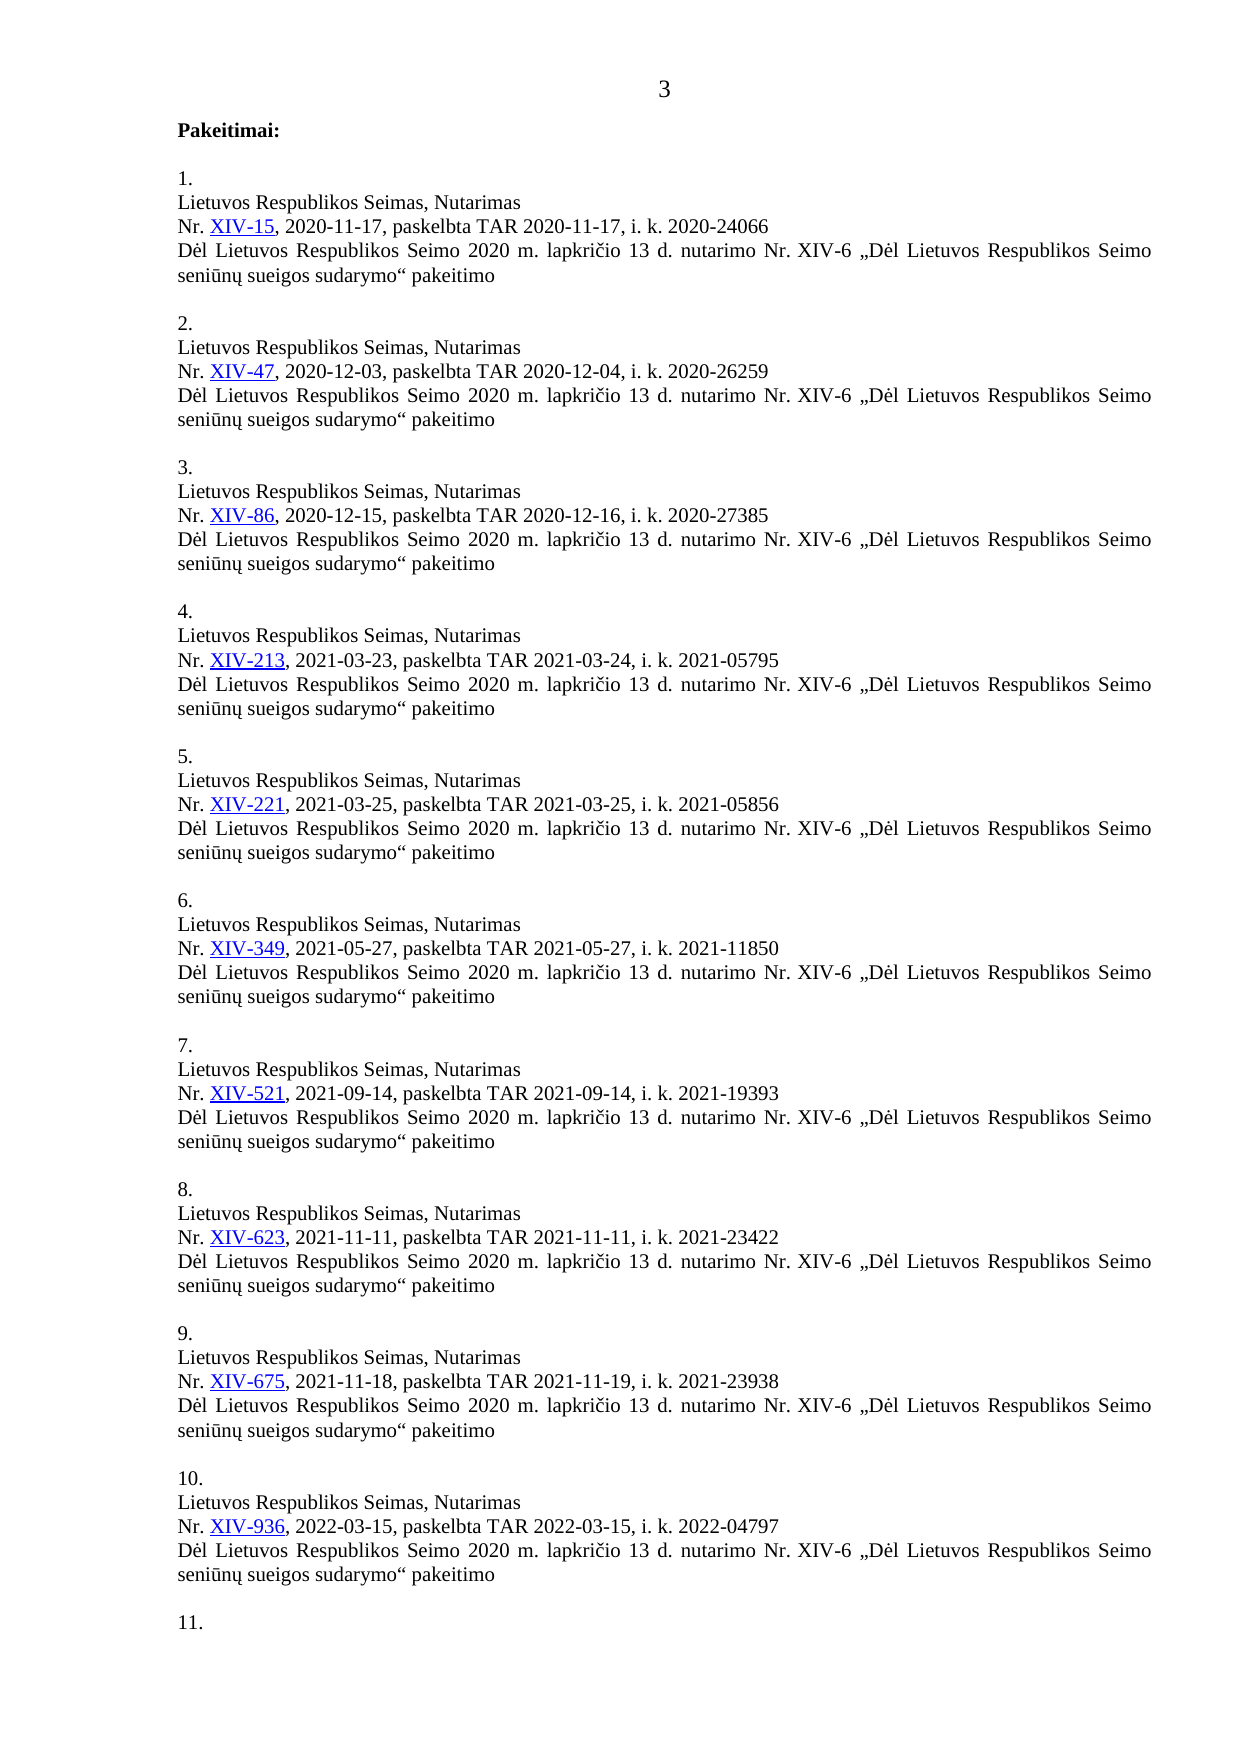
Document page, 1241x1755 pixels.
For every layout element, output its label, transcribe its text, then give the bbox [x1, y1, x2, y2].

text Lietuvos Respublikos Seimas, Nutarimas [177, 912, 1152, 936]
text Nr. XIV-675, 2021-11-18, paskelbta TAR 2021-11-19, i. k. 2021-23938 [177, 1369, 1152, 1393]
text 2. [177, 311, 1152, 335]
text Nr. XIV-15, 2020-11-17, paskelbta TAR 2020-11-17, i. k. 2020-24066 [177, 214, 1152, 238]
text 8. [177, 1177, 1152, 1201]
text Dėl Lietuvos Respublikos Seimo 2020 m. lapkričio 13 d. nutarimo Nr. XIV-6 „Dėl Lietuvos Respublikos Seimo seniūnų sueigos sudarymo“ pakeitimo [177, 1538, 1152, 1586]
text 10. [177, 1466, 1152, 1490]
text 9. [177, 1321, 1152, 1345]
text 7. [177, 1032, 1152, 1057]
text Nr. XIV-936, 2022-03-15, paskelbta TAR 2022-03-15, i. k. 2022-04797 [177, 1514, 1152, 1538]
text Dėl Lietuvos Respublikos Seimo 2020 m. lapkričio 13 d. nutarimo Nr. XIV-6 „Dėl Lietuvos Respublikos Seimo seniūnų sueigos sudarymo“ pakeitimo [177, 1393, 1152, 1442]
text Lietuvos Respublikos Seimas, Nutarimas [177, 623, 1152, 647]
text Dėl Lietuvos Respublikos Seimo 2020 m. lapkričio 13 d. nutarimo Nr. XIV-6 „Dėl Lietuvos Respublikos Seimo seniūnų sueigos sudarymo“ pakeitimo [177, 383, 1152, 431]
text Dėl Lietuvos Respublikos Seimo 2020 m. lapkričio 13 d. nutarimo Nr. XIV-6 „Dėl Lietuvos Respublikos Seimo seniūnų sueigos sudarymo“ pakeitimo [177, 238, 1152, 287]
text Lietuvos Respublikos Seimas, Nutarimas [177, 190, 1152, 214]
text Nr. XIV-221, 2021-03-25, paskelbta TAR 2021-03-25, i. k. 2021-05856 [177, 792, 1152, 816]
text 3. [177, 455, 1152, 479]
text 6. [177, 888, 1152, 912]
text Dėl Lietuvos Respublikos Seimo 2020 m. lapkričio 13 d. nutarimo Nr. XIV-6 „Dėl Lietuvos Respublikos Seimo seniūnų sueigos sudarymo“ pakeitimo [177, 960, 1152, 1008]
text Nr. XIV-213, 2021-03-23, paskelbta TAR 2021-03-24, i. k. 2021-05795 [177, 647, 1152, 672]
text Lietuvos Respublikos Seimas, Nutarimas [177, 335, 1152, 359]
text Dėl Lietuvos Respublikos Seimo 2020 m. lapkričio 13 d. nutarimo Nr. XIV-6 „Dėl Lietuvos Respublikos Seimo seniūnų sueigos sudarymo“ pakeitimo [177, 816, 1152, 864]
text Nr. XIV-86, 2020-12-15, paskelbta TAR 2020-12-16, i. k. 2020-27385 [177, 503, 1152, 527]
text Dėl Lietuvos Respublikos Seimo 2020 m. lapkričio 13 d. nutarimo Nr. XIV-6 „Dėl Lietuvos Respublikos Seimo seniūnų sueigos sudarymo“ pakeitimo [177, 672, 1152, 720]
text Nr. XIV-47, 2020-12-03, paskelbta TAR 2020-12-04, i. k. 2020-26259 [177, 359, 1152, 383]
text 1. [177, 166, 1152, 190]
text 5. [177, 744, 1152, 768]
text Nr. XIV-623, 2021-11-11, paskelbta TAR 2021-11-11, i. k. 2021-23422 [177, 1225, 1152, 1249]
text Lietuvos Respublikos Seimas, Nutarimas [177, 479, 1152, 503]
text Nr. XIV-349, 2021-05-27, paskelbta TAR 2021-05-27, i. k. 2021-11850 [177, 936, 1152, 960]
text Lietuvos Respublikos Seimas, Nutarimas [177, 768, 1152, 792]
text Dėl Lietuvos Respublikos Seimo 2020 m. lapkričio 13 d. nutarimo Nr. XIV-6 „Dėl Lietuvos Respublikos Seimo seniūnų sueigos sudarymo“ pakeitimo [177, 1105, 1152, 1153]
text Nr. XIV-521, 2021-09-14, paskelbta TAR 2021-09-14, i. k. 2021-19393 [177, 1081, 1152, 1105]
text 4. [177, 599, 1152, 623]
text Lietuvos Respublikos Seimas, Nutarimas [177, 1490, 1152, 1514]
text 11. [177, 1610, 1152, 1634]
text Dėl Lietuvos Respublikos Seimo 2020 m. lapkričio 13 d. nutarimo Nr. XIV-6 „Dėl Lietuvos Respublikos Seimo seniūnų sueigos sudarymo“ pakeitimo [177, 527, 1152, 575]
text Pakeitimai: [177, 118, 1152, 142]
text Lietuvos Respublikos Seimas, Nutarimas [177, 1345, 1152, 1369]
text Lietuvos Respublikos Seimas, Nutarimas [177, 1057, 1152, 1081]
text Dėl Lietuvos Respublikos Seimo 2020 m. lapkričio 13 d. nutarimo Nr. XIV-6 „Dėl Lietuvos Respublikos Seimo seniūnų sueigos sudarymo“ pakeitimo [177, 1249, 1152, 1297]
text Lietuvos Respublikos Seimas, Nutarimas [177, 1201, 1152, 1225]
